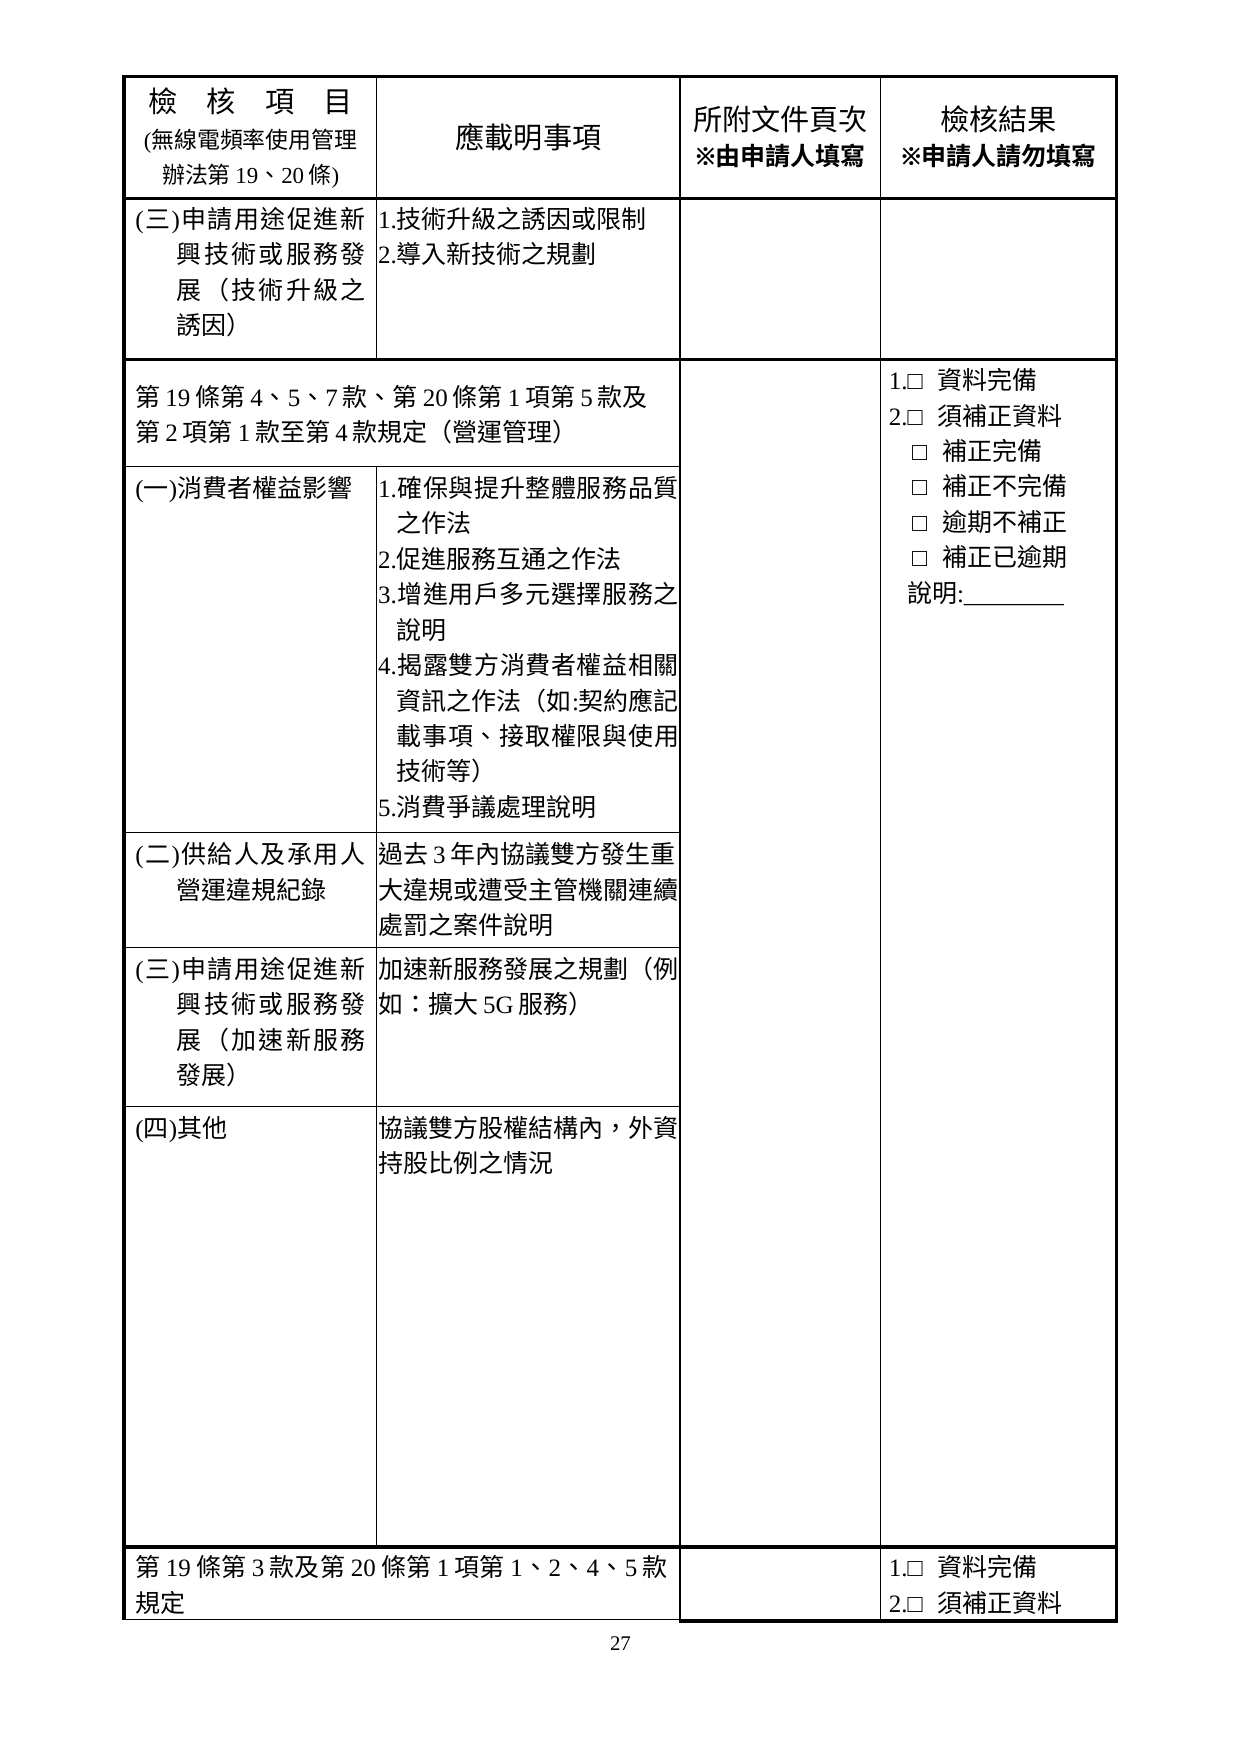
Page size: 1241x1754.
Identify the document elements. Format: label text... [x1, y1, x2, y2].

table_cell (四)其他 [126, 1107, 376, 1545]
table_cell (二)供給人及承用人營運違規紀錄 [126, 833, 376, 947]
table_cell (三)申請用途促進新興技術或服務發展（技術升級之誘因） [126, 200, 376, 358]
table_cell (三)申請用途促進新興技術或服務發展（加速新服務發展） [126, 948, 376, 1106]
table_cell [681, 361, 880, 1545]
table_cell 1.技術升級之誘因或限制 2.導入新技術之規劃 [377, 200, 679, 358]
table_cell 加速新服務發展之規劃（例如：擴大5G服務） [377, 948, 679, 1106]
table_cell 第19條第4、5、7款、第20條第1項第5款及第2項第1款至第4款規定（營運管理） [126, 361, 679, 466]
table_cell 1.確保與提升整體服務品質之作法 2.促進服務互通之作法 3.增進用戶多元選擇服務之說明 4.揭露雙方消費者權益相關資訊之作法（如:契約應記載事項、接取權限與使用技術等） 5.消費爭議處理說明 [377, 467, 679, 832]
table_header 應載明事項 [377, 78, 679, 197]
table_cell 過去3年內協議雙方發生重大違規或遭受主管機關連續處罰之案件說明 [377, 833, 679, 947]
table_header 檢核結果 ※申請人請勿填寫 [881, 78, 1115, 197]
table_header 檢 核 項 目 (無線電頻率使用管理辦法第19、20條) [126, 78, 376, 197]
table_cell (一)消費者權益影響 [126, 467, 376, 832]
table_cell [881, 200, 1115, 358]
table_cell 1.□ 資料完備 2.□ 須補正資料 □ 補正完備 □ 補正不完備 □ 逾期不補正 □ 補正已逾期 說明:________ [881, 361, 1115, 1545]
table_cell 第19條第3款及第20條第1項第1、2、4、5款規定 [126, 1549, 679, 1619]
table_header 所附文件頁次 ※由申請人填寫 [681, 78, 880, 197]
table_cell 1.□ 資料完備 2.□ 須補正資料 [881, 1549, 1115, 1619]
table_cell 協議雙方股權結構內，外資持股比例之情況 [377, 1107, 679, 1545]
table_cell [681, 1549, 880, 1619]
table_cell [681, 200, 880, 358]
